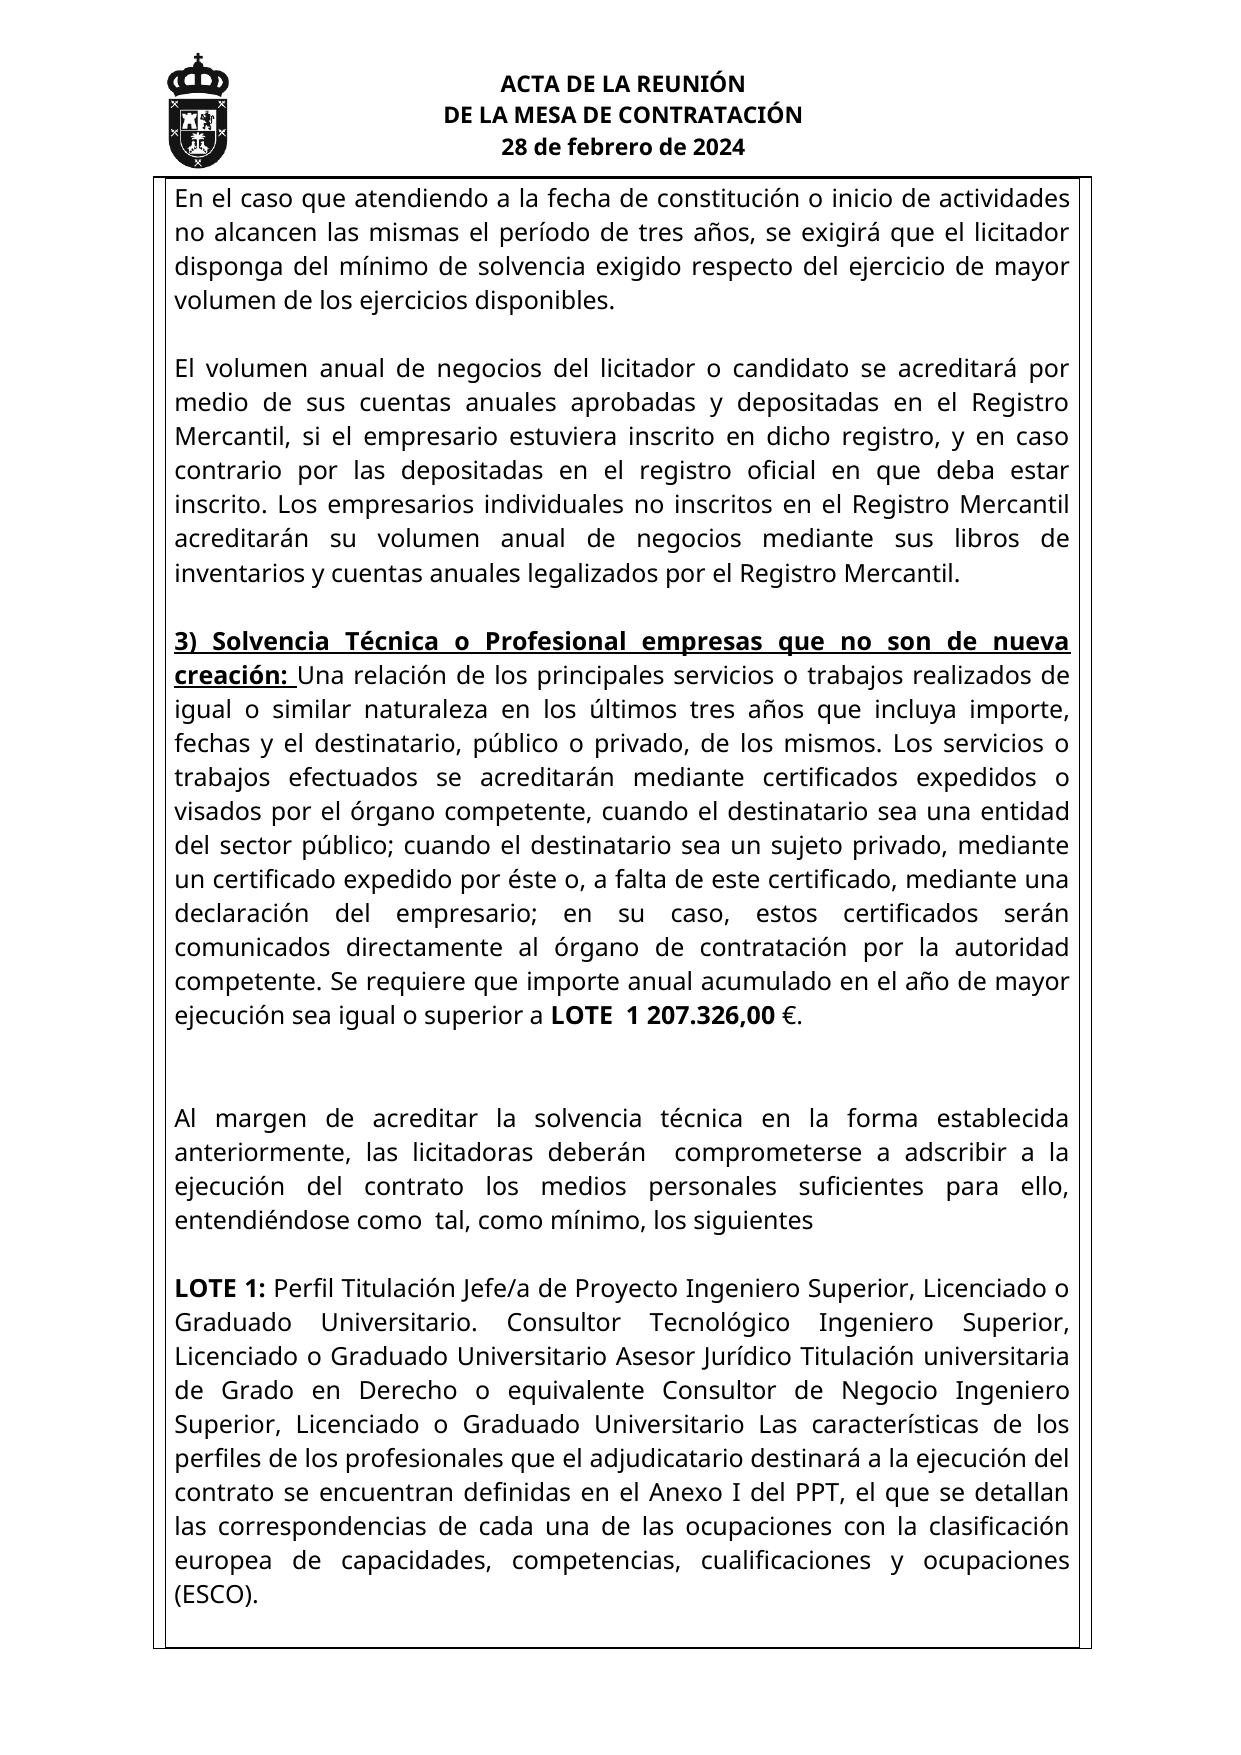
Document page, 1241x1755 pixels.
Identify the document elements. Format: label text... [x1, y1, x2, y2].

table_header En el caso que atendiendo a la fecha de constitución o inicio de actividades no alcancen las mismas el período de tres años, se exigirá que el licitador disponga del mínimo de solvencia exigido respecto del ejercicio de mayor volumen de los ejercicios disponibles. El volumen anual de negocios del licitador o candidato se acreditará por medio de sus cuentas anuales aprobadas y depositadas en el Registro Mercantil, si el empresario estuviera inscrito en dicho registro, y en caso contrario por las depositadas en el registro oficial en que deba estar inscrito. Los empresarios individuales no inscritos en el Registro Mercantil acreditarán su volumen anual de negocios mediante sus libros de inventarios y cuentas anuales legalizados por el Registro Mercantil. 3) Solvencia Técnica o Profesional empresas que no son de nueva creación: Una relación de los principales servicios o trabajos realizados de igual o similar naturaleza en los últimos tres años que incluya importe, fechas y el destinatario, público o privado, de los mismos. Los servicios o trabajos efectuados se acreditarán mediante certificados expedidos o visados por el órgano competente, cuando el destinatario sea una entidad del sector público; cuando el destinatario sea un sujeto privado, mediante un certificado expedido por éste o, a falta de este certificado, mediante una declaración del empresario; en su caso, estos certificados serán comunicados directamente al órgano de contratación por la autoridad competente. Se requiere que importe anual acumulado en el año de mayor ejecución sea igual o superior a LOTE 1 207.326,00 €. Al margen de acreditar la solvencia técnica en la forma establecida anteriormente, las licitadoras deberán comprometerse a adscribir a la ejecución del contrato los medios personales suficientes para ello, entendiéndose como tal, como mínimo, los siguientes LOTE 1: Perfil Titulación Jefe/a de Proyecto Ingeniero Superior, Licenciado o Graduado Universitario. Consultor Tecnológico Ingeniero Superior, Licenciado o Graduado Universitario Asesor Jurídico Titulación universitaria de Grado en Derecho o equivalente Consultor de Negocio Ingeniero Superior, Licenciado o Graduado Universitario Las características de los perfiles de los profesionales que el adjudicatario destinará a la ejecución del contrato se encuentran definidas en el Anexo I del PPT, el que se detallan las correspondencias de cada una de las ocupaciones con la clasificación europea de capacidades, competencias, cualificaciones y ocupaciones (ESCO). [166, 179, 1079, 1647]
